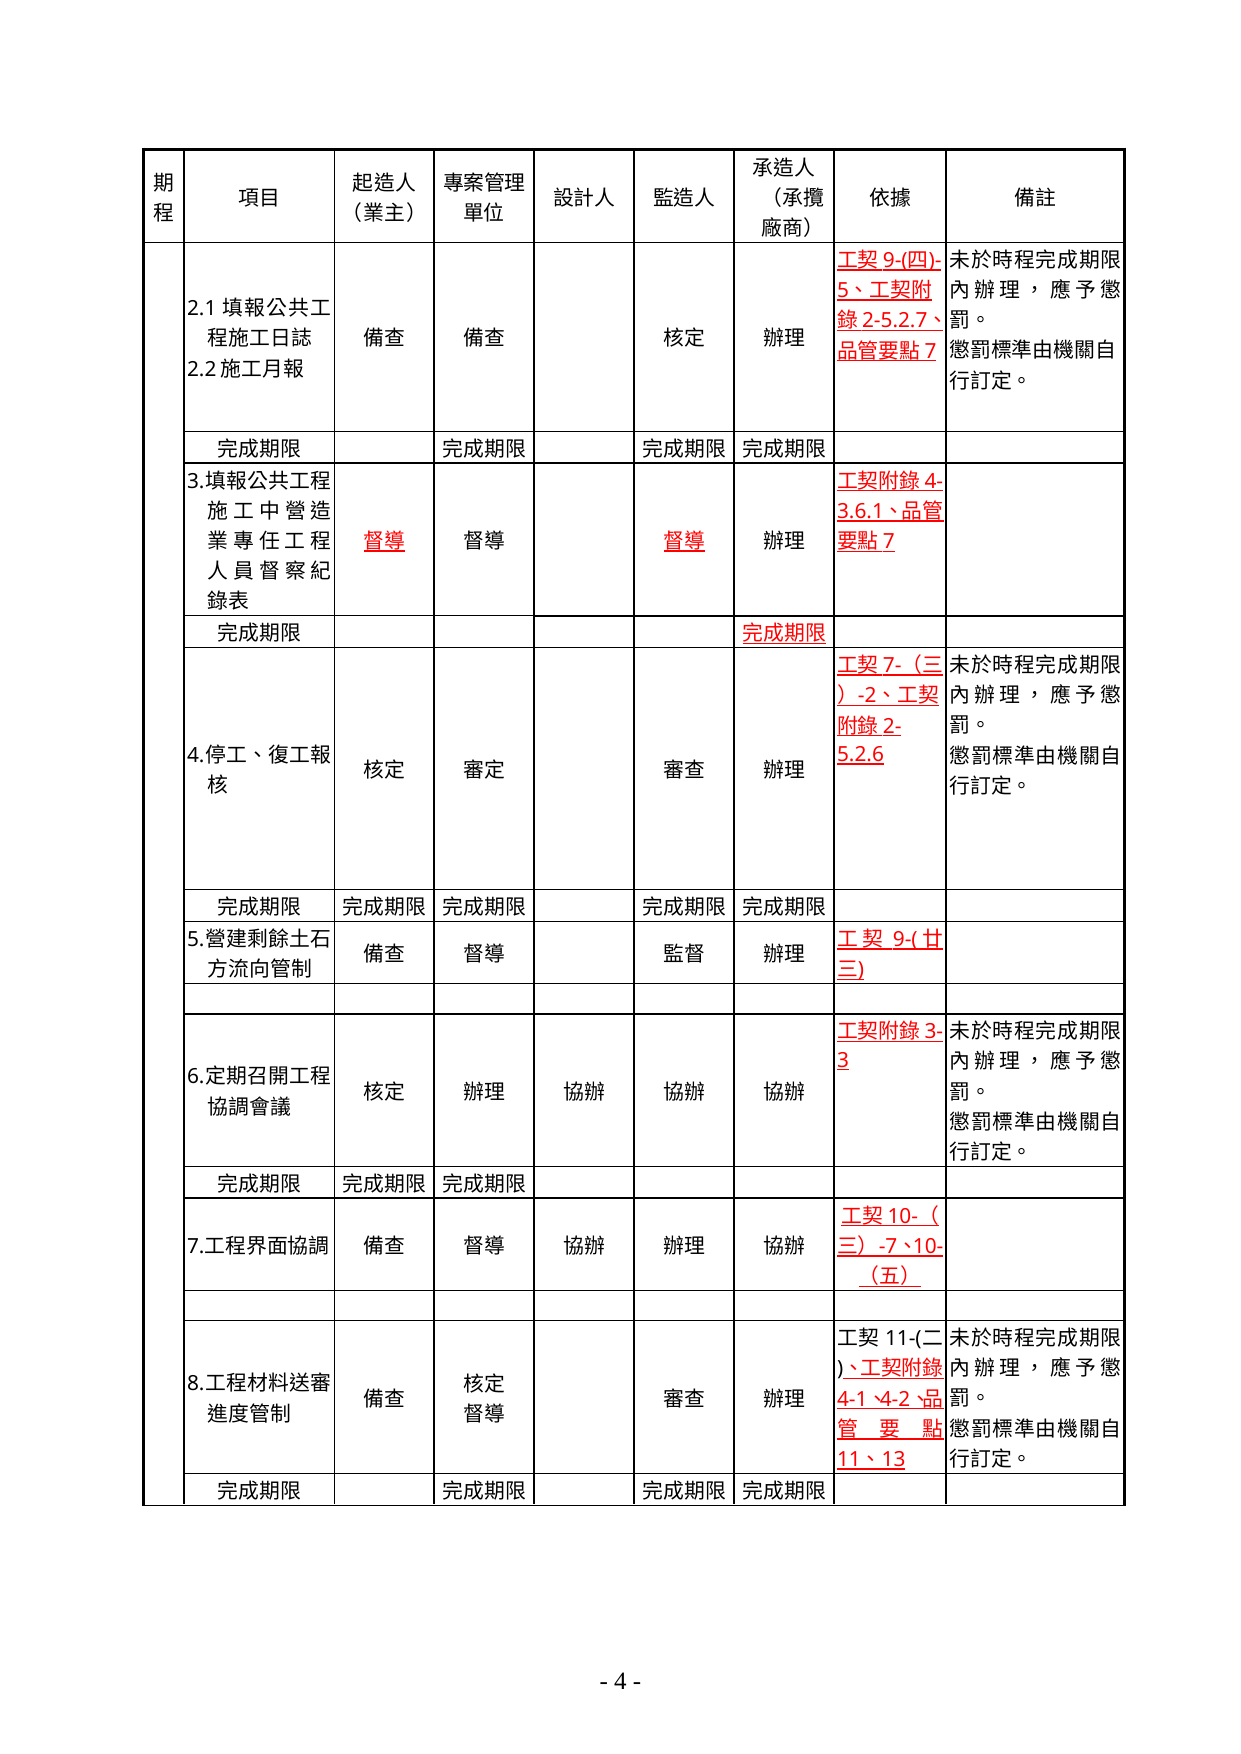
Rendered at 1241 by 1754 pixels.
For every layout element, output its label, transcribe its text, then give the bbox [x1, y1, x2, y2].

table_cell 督導 [435, 1199, 533, 1290]
table_cell 未於時程完成期限內辦理，應予懲罰。 懲罰標準由機關自行訂定。 [947, 243, 1123, 431]
table_cell [335, 984, 433, 1013]
table_cell 審查 [635, 1321, 733, 1473]
table_header 監造人 [635, 151, 733, 241]
table_cell 工契9-(廿三) [835, 922, 945, 983]
table_cell 未於時程完成期限內辦理，應予懲罰。 懲罰標準由機關自行訂定。 [947, 1321, 1123, 1473]
table_cell [735, 984, 833, 1013]
table_cell 7.工程界面協調 [185, 1199, 334, 1290]
table_header 承造人（承攬廠商） [735, 151, 833, 241]
table_cell [635, 1167, 733, 1197]
table_cell 辦理 [735, 1321, 833, 1473]
table_cell 完成期限 [185, 890, 334, 921]
table_cell 完成期限 [735, 890, 833, 921]
table_cell 工契附錄4-3.6.1、品管要點7 [835, 464, 945, 615]
table_cell 工契10-（三）-7、10-（五） [835, 1199, 945, 1290]
table_cell [535, 890, 633, 921]
table_cell [835, 984, 945, 1013]
table_header 期程 [145, 151, 183, 241]
table_cell 審定 [435, 648, 533, 889]
table_cell 完成期限 [735, 617, 833, 647]
table_cell 完成期限 [185, 1474, 334, 1504]
table_cell [947, 1291, 1123, 1320]
table_cell 完成期限 [635, 1474, 733, 1504]
table_cell 協辦 [735, 1199, 833, 1290]
table_cell 辦理 [435, 1015, 533, 1166]
table_cell 完成期限 [435, 1167, 533, 1197]
table_cell [947, 1167, 1123, 1197]
table_cell [835, 890, 945, 921]
table_cell 備查 [335, 1199, 433, 1290]
table_cell 核定 [635, 243, 733, 431]
table_cell [145, 243, 183, 1504]
table_cell 完成期限 [735, 1474, 833, 1504]
table_cell 協辦 [535, 1015, 633, 1166]
table_cell 完成期限 [335, 890, 433, 921]
table_cell [947, 617, 1123, 647]
table_cell 未於時程完成期限內辦理，應予懲罰。 懲罰標準由機關自行訂定。 [947, 1015, 1123, 1166]
table_cell [335, 432, 433, 462]
table_cell [535, 1321, 633, 1473]
table_cell [185, 1291, 334, 1320]
table_cell 完成期限 [735, 432, 833, 462]
table_cell [947, 890, 1123, 921]
table_cell 協辦 [535, 1199, 633, 1290]
table_cell [947, 464, 1123, 615]
table_cell 完成期限 [185, 616, 334, 647]
table_cell 審查 [635, 648, 733, 889]
table_cell 備查 [335, 922, 433, 983]
table_cell 完成期限 [435, 890, 533, 921]
table_cell [535, 243, 633, 431]
table_header 設計人 [535, 151, 633, 241]
table_cell 6.定期召開工程協調會議 [185, 1015, 334, 1166]
table_cell 完成期限 [335, 1167, 433, 1197]
table_cell [835, 1167, 945, 1197]
table_header 依據 [835, 151, 945, 241]
table_cell [435, 984, 533, 1013]
table_header 項目 [185, 151, 334, 241]
table_cell [535, 617, 633, 647]
table_cell 備查 [335, 1321, 433, 1473]
table_header 起造人（業主） [335, 151, 433, 241]
table_cell 協辦 [735, 1015, 833, 1166]
table_cell 督導 [335, 464, 433, 615]
table_cell [535, 648, 633, 889]
table_cell 4.停工、復工報核 [185, 648, 334, 889]
table_cell 備查 [435, 243, 533, 431]
table_cell 協辦 [635, 1015, 733, 1166]
table_cell [535, 984, 633, 1013]
table_cell [535, 464, 633, 615]
table_cell [535, 1291, 633, 1320]
table_cell [947, 432, 1123, 462]
table_cell [735, 1167, 833, 1197]
table_cell [535, 1474, 633, 1504]
table_cell 督導 [635, 464, 733, 615]
table_cell 完成期限 [635, 432, 733, 462]
table_cell 5.營建剩餘土石方流向管制 [185, 922, 334, 983]
table_cell 核定 [335, 648, 433, 889]
table_cell [735, 1291, 833, 1320]
table_cell [435, 616, 533, 647]
table_cell 完成期限 [435, 1474, 533, 1504]
table_cell 工契9-(四)-5、工契附錄2-5.2.7、品管要點7 [835, 243, 945, 431]
table_cell [835, 1291, 945, 1320]
table_cell 工契附錄3-3 [835, 1015, 945, 1166]
table_cell [635, 617, 733, 647]
table_cell [947, 1199, 1123, 1290]
table_cell 工契7-（三）-2、工契附錄2-5.2.6 [835, 648, 945, 889]
table_cell [535, 1167, 633, 1197]
table_cell 完成期限 [435, 432, 533, 462]
table_cell 3.填報公共工程施工中營造業專任工程人員督察紀錄表 [185, 464, 334, 615]
table_header 專案管理單位 [435, 151, 533, 241]
table_cell 核定 [335, 1015, 433, 1166]
table_cell 辦理 [735, 648, 833, 889]
table_cell 8.工程材料送審進度管制 [185, 1321, 334, 1473]
table_cell 監督 [635, 922, 733, 983]
table_cell [635, 1291, 733, 1320]
table_cell 2.1填報公共工程施工日誌 2.2施工月報 [185, 243, 334, 431]
table_cell 完成期限 [185, 1167, 334, 1197]
table_header 備註 [947, 151, 1123, 241]
table_cell [535, 432, 633, 462]
table_cell [835, 1474, 945, 1504]
table_cell [435, 1291, 533, 1320]
table_cell [185, 984, 334, 1013]
table_cell 完成期限 [635, 890, 733, 921]
table_cell 督導 [435, 464, 533, 615]
table_cell 核定 督導 [435, 1321, 533, 1473]
table_cell [335, 1474, 433, 1504]
table_cell [635, 984, 733, 1013]
table_cell 辦理 [635, 1199, 733, 1290]
table_cell 工契11-(二)、工契附錄4-1、4-2、品管要點11、13 [835, 1321, 945, 1473]
table_cell [947, 922, 1123, 983]
table_cell [835, 617, 945, 647]
table_cell 未於時程完成期限內辦理，應予懲罰。 懲罰標準由機關自行訂定。 [947, 648, 1123, 889]
table_cell 備查 [335, 243, 433, 431]
table_cell 完成期限 [185, 432, 334, 462]
table_cell [947, 1474, 1123, 1504]
table_cell [535, 922, 633, 983]
table_cell [335, 1291, 433, 1320]
table_cell [335, 616, 433, 647]
table_cell 督導 [435, 922, 533, 983]
table_cell [835, 432, 945, 462]
table_cell 辦理 [735, 464, 833, 615]
table_cell [947, 984, 1123, 1013]
table_cell 辦理 [735, 243, 833, 431]
table_cell 辦理 [735, 922, 833, 983]
